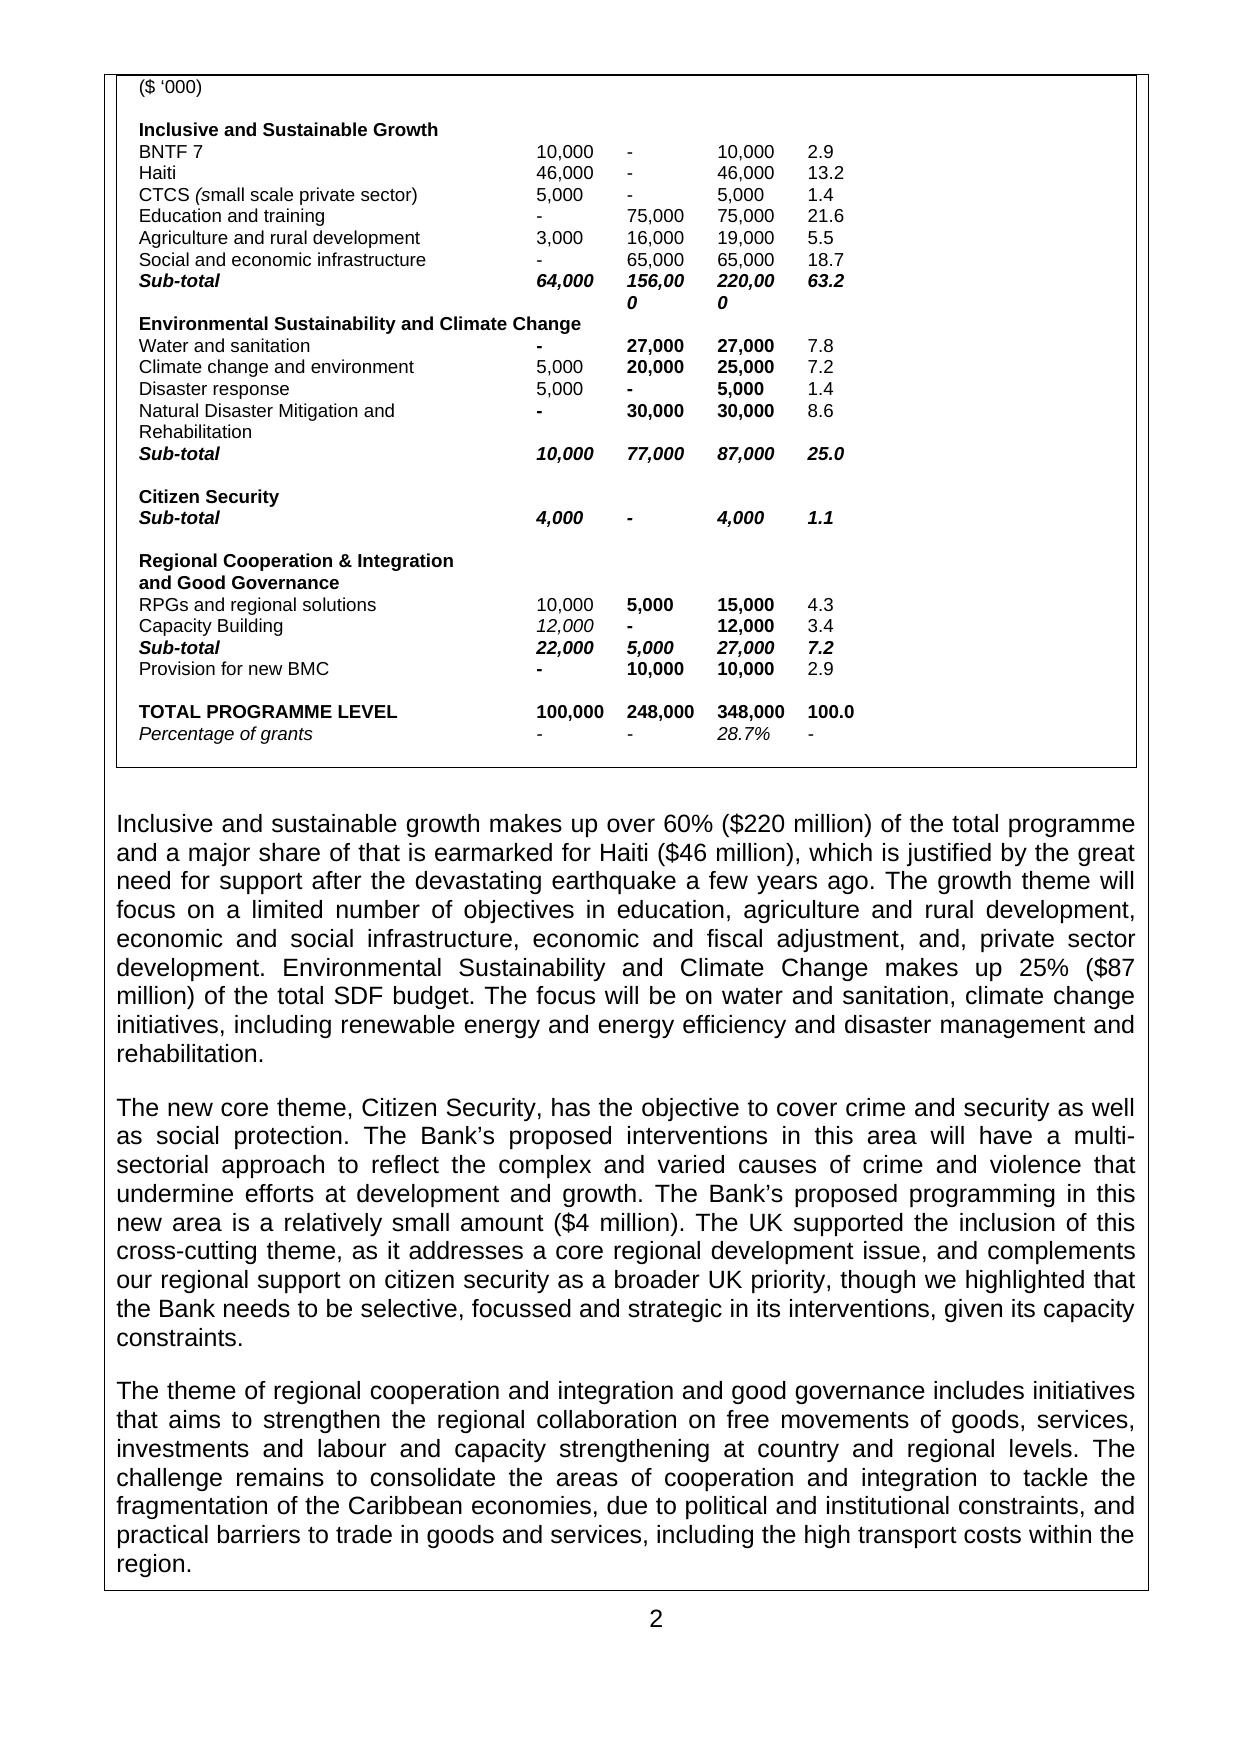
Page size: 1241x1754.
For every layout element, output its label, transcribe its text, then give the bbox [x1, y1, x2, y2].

table_cell 19,000 [706, 227, 796, 248]
table_cell Disaster response [128, 378, 525, 399]
table_cell 13.2 [796, 162, 865, 184]
table_cell 5,000 [706, 378, 796, 399]
table_cell 100.0 [796, 701, 865, 723]
table_cell 63.2 [796, 270, 865, 313]
table_cell 12,000 [706, 615, 796, 637]
table_cell Climate change and environment [128, 356, 525, 378]
table_cell - [525, 205, 615, 227]
table_cell - [615, 141, 706, 162]
table_cell 77,000 [615, 443, 706, 486]
table_cell [525, 744, 615, 766]
table_cell - [615, 723, 706, 744]
table_cell 28.7% [706, 723, 796, 744]
table_header [117, 76, 127, 767]
table_cell CTCS (small scale private sector) [128, 184, 525, 205]
table_cell 4.3 [796, 594, 865, 615]
table_cell - [525, 335, 615, 356]
table_cell 5,000 [525, 378, 615, 399]
table_cell [615, 744, 706, 766]
table_cell 5,000 [615, 594, 706, 615]
table_cell - [525, 658, 615, 680]
table_cell 75,000 [706, 205, 796, 227]
table_cell 7.8 [796, 335, 865, 356]
table_cell [128, 680, 525, 701]
table_cell [661, 486, 751, 507]
table_cell [615, 680, 706, 701]
table_cell 1.1 [796, 507, 865, 550]
table_cell - [615, 162, 706, 184]
table_cell 348,000 [706, 701, 796, 723]
table_cell 5,000 [525, 356, 615, 378]
table_cell 46,000 [525, 162, 615, 184]
table_cell 1.4 [796, 378, 865, 399]
table_cell 21.6 [796, 205, 865, 227]
table_cell Water and sanitation [128, 335, 525, 356]
table_cell 75,000 [615, 205, 706, 227]
table_cell Inclusive and Sustainable Growth [128, 119, 865, 141]
table_cell 100,000 [525, 701, 615, 723]
table_cell Agriculture and rural development [128, 227, 525, 248]
table_cell 1.4 [796, 184, 865, 205]
table_cell 27,000 [706, 637, 796, 658]
table_cell 10,000 [615, 658, 706, 680]
table_cell Environmental Sustainability and Climate Change [128, 313, 865, 335]
table_cell 22,000 [525, 637, 615, 658]
table_cell 20,000 [615, 356, 706, 378]
table_cell 2.9 [796, 141, 865, 162]
table_cell [525, 680, 615, 701]
table_cell Capacity Building [128, 615, 525, 637]
table_cell BNTF 7 [128, 141, 525, 162]
table_cell RPGs and regional solutions [128, 594, 525, 615]
table_cell Sub-total [128, 270, 525, 313]
table_cell 27,000 [706, 335, 796, 356]
table_cell Sub-total [128, 443, 525, 486]
table_cell 87,000 [706, 443, 796, 486]
table_cell 220,000 [706, 270, 796, 313]
table_cell 10,000 [706, 658, 796, 680]
table_cell 27,000 [615, 335, 706, 356]
table_header [866, 76, 1136, 767]
table_cell Sub-total [128, 637, 525, 658]
table_cell Social and economic infrastructure [128, 249, 525, 270]
table_cell TOTAL PROGRAMME LEVEL [128, 701, 525, 723]
table_cell 10,000 [706, 141, 796, 162]
table_cell [570, 486, 661, 507]
table_cell Regional Cooperation & Integration and Good Governance [128, 550, 865, 593]
table_cell - [615, 615, 706, 637]
table_cell - [525, 399, 615, 442]
table_cell 4,000 [525, 507, 615, 550]
table_cell 5,000 [706, 184, 796, 205]
table_cell 7.2 [796, 637, 865, 658]
table_cell 5,000 [525, 184, 615, 205]
table_cell [706, 744, 796, 766]
table_cell [128, 744, 525, 766]
table_cell 65,000 [706, 249, 796, 270]
table_cell Haiti [128, 162, 525, 184]
table_cell 30,000 [706, 399, 796, 442]
table_cell - [615, 378, 706, 399]
table_cell [706, 680, 796, 701]
table_cell [796, 744, 865, 766]
table_cell 8.6 [796, 399, 865, 442]
table_cell 10,000 [525, 141, 615, 162]
table_cell - [796, 723, 865, 744]
table_cell - [615, 507, 706, 550]
table_cell 248,000 [615, 701, 706, 723]
table_cell [796, 680, 865, 701]
table_cell Natural Disaster Mitigation and Rehabilitation [128, 399, 525, 442]
table_cell 15,000 [706, 594, 796, 615]
table_cell Inclusive and sustainable growth makes up over 60% ($220 million) of the total programme and a major share of that is earmarked for Haiti ($46 million), which is justified by the great need for support after the devastating earthquake a few years ago. The growth theme will focus on a limited number of objectives in education, agriculture and rural development, economic and social infrastructure, economic and fiscal adjustment, and, private sector development. Environmental Sustainability and Climate Change makes up 25% ($87 million) of the total SDF budget. The focus will be on water and sanitation, climate change initiatives, including renewable energy and energy efficiency and disaster management and rehabilitation. The new core theme, Citizen Security, has the objective to cover crime and security as well as social protection. The Bank’s proposed interventions in this area will have a multi-sectorial approach to reflect the complex and varied causes of crime and violence that undermine efforts at development and growth. The Bank’s proposed programming in this new area is a relatively small amount ($4 million). The UK supported the inclusion of this cross-cutting theme, as it addresses a core regional development issue, and complements our regional support on citizen security as a broader UK priority, though we highlighted that the Bank needs to be selective, focussed and strategic in its interventions, given its capacity constraints. The theme of regional cooperation and integration and good governance includes initiatives that aims to strengthen the regional collaboration on free movements of goods, services, investments and labour and capacity strengthening at country and regional levels. The challenge remains to consolidate the areas of cooperation and integration to tackle the fragmentation of the Caribbean economies, due to political and institutional constraints, and practical barriers to trade in goods and services, including the high transport costs within the region. [105, 75, 1148, 1590]
table_cell 4,000 [706, 507, 796, 550]
table_cell Education and training [128, 205, 525, 227]
table_cell Percentage of grants [128, 723, 525, 744]
table_cell - [615, 184, 706, 205]
table_cell 3.4 [796, 615, 865, 637]
table_cell 30,000 [615, 399, 706, 442]
table_cell Provision for new BMC [128, 658, 525, 680]
table_cell 25.0 [796, 443, 865, 486]
table_cell 16,000 [615, 227, 706, 248]
table_cell 46,000 [706, 162, 796, 184]
table_cell 2.9 [796, 658, 865, 680]
table_cell 10,000 [525, 443, 615, 486]
table_cell Sub-total [128, 507, 525, 550]
table_cell - [525, 249, 615, 270]
table_cell [751, 486, 865, 507]
table_cell Citizen Security [128, 486, 570, 507]
table_cell 7.2 [796, 356, 865, 378]
table_cell 156,000 [615, 270, 706, 313]
table_cell 10,000 [525, 594, 615, 615]
table_cell ($ ‘000) [128, 76, 865, 119]
table_cell - [525, 723, 615, 744]
table_cell 12,000 [525, 615, 615, 637]
table_cell 5.5 [796, 227, 865, 248]
table_cell 65,000 [615, 249, 706, 270]
table_cell 25,000 [706, 356, 796, 378]
table_cell 5,000 [615, 637, 706, 658]
table_cell 18.7 [796, 249, 865, 270]
table_cell 64,000 [525, 270, 615, 313]
table_cell 3,000 [525, 227, 615, 248]
